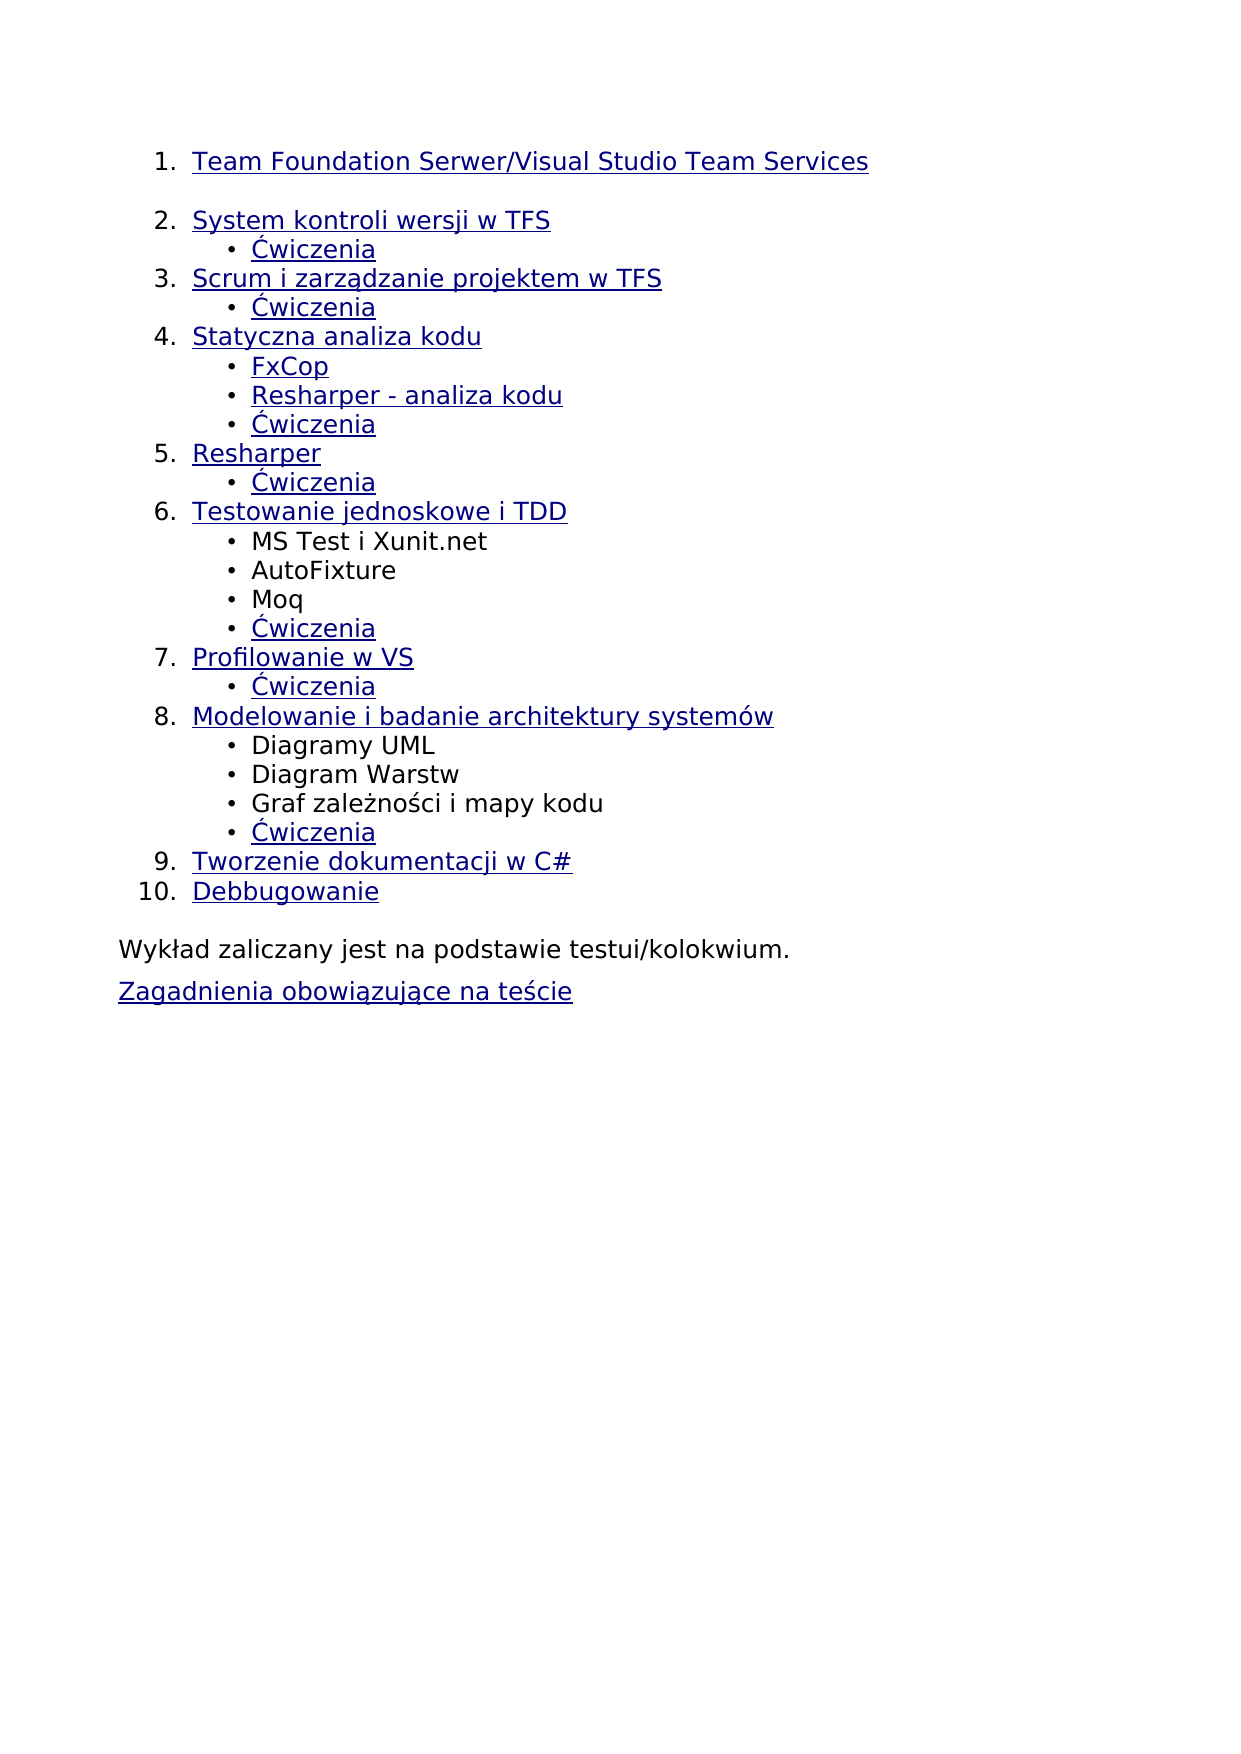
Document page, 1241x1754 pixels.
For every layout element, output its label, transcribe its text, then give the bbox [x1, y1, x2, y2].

list Ćwiczenia [236, 235, 1122, 264]
list Ćwiczenia [236, 293, 1122, 323]
list Ćwiczenia [236, 410, 1122, 439]
list Ćwiczenia [236, 614, 1122, 643]
list Graf zależności i mapy kodu [236, 789, 1122, 818]
list Diagramy UML [236, 731, 1122, 760]
list Ćwiczenia [236, 673, 1122, 702]
list Moq [236, 585, 1122, 614]
list Team Foundation Serwer/Visual Studio Team Services [177, 148, 1122, 206]
list Diagram Warstw [236, 760, 1122, 789]
list Ćwiczenia [236, 468, 1122, 498]
list Tworzenie dokumentacji w C# [177, 848, 1122, 877]
list FxCop [236, 352, 1122, 381]
list Ćwiczenia [236, 818, 1122, 848]
list MS Test i Xunit.net [236, 527, 1122, 556]
list Debbugowanie [177, 877, 1122, 906]
list Modelowanie i badanie architektury systemów [177, 702, 1122, 731]
text Wykład zaliczany jest na podstawie testui/kolokwium. [118, 935, 1122, 964]
list Profilowanie w VS [177, 643, 1122, 673]
list Scrum i zarządzanie projektem w TFS [177, 264, 1122, 293]
text Zagadnienia obowiązujące na teście [118, 977, 1122, 1035]
list Statyczna analiza kodu [177, 323, 1122, 352]
list Testowanie jednoskowe i TDD [177, 498, 1122, 527]
list AutoFixture [236, 556, 1122, 585]
list Resharper - analiza kodu [236, 381, 1122, 410]
list Resharper [177, 439, 1122, 468]
list System kontroli wersji w TFS [177, 206, 1122, 235]
